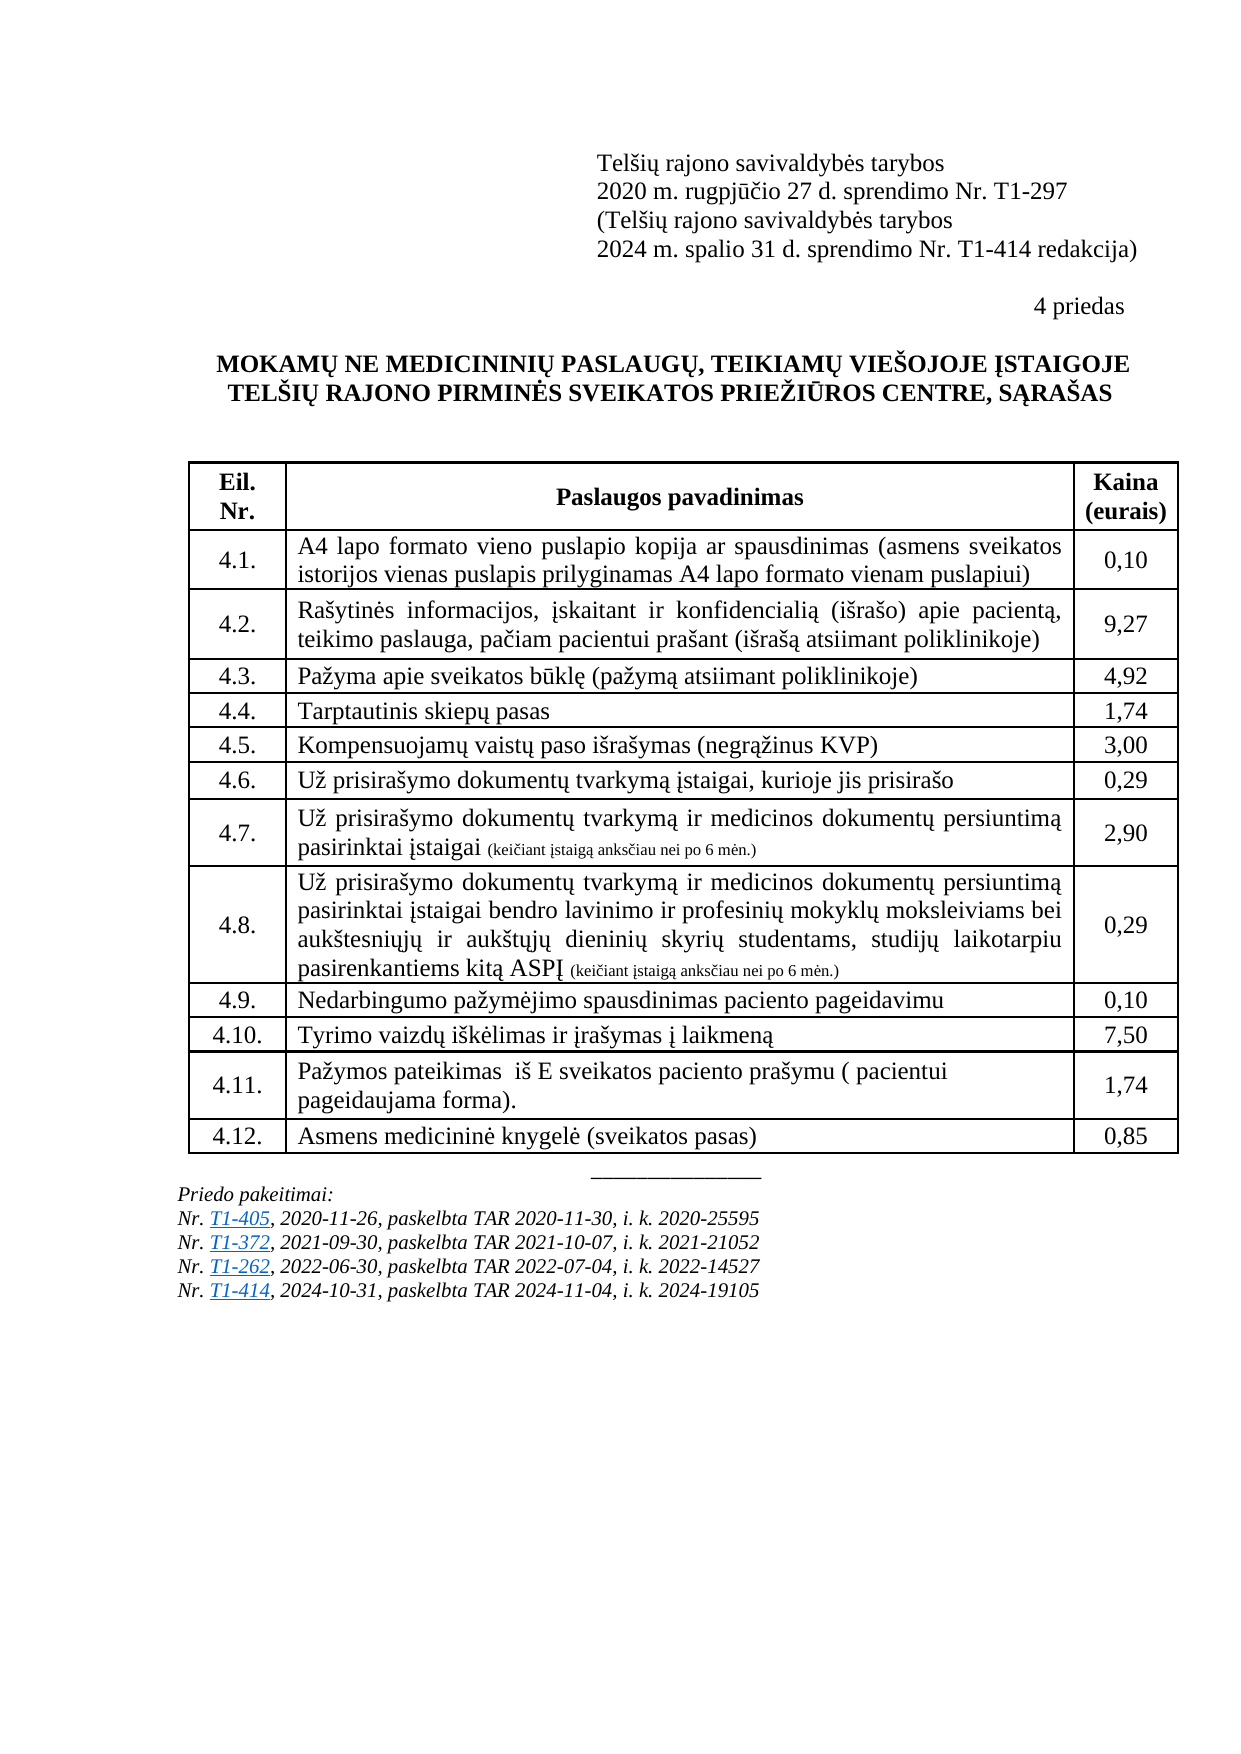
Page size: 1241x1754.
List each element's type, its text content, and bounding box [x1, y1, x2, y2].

table_cell 4.10. [190, 1018, 285, 1050]
table_cell 0,29 [1075, 763, 1177, 797]
table_cell 3,00 [1075, 728, 1177, 761]
text Priedo pakeitimai: [177, 1182, 1169, 1206]
table_cell 0,10 [1075, 531, 1177, 588]
table_cell 4.9. [190, 984, 285, 1016]
table_cell Pažymos pateikimas iš E sveikatos paciento prašymu ( pacientui pageidaujama forma). [287, 1053, 1073, 1118]
table_cell 4.2. [190, 590, 285, 657]
table_cell Už prisirašymo dokumentų tvarkymą ir medicinos dokumentų persiuntimą pasirinktai įstaigai (keičiant įstaigą anksčiau nei po 6 mėn.) [287, 800, 1073, 864]
table_cell 4.5. [190, 728, 285, 761]
table_cell 0,10 [1075, 984, 1177, 1016]
table_cell 4.3. [190, 660, 285, 692]
table_cell Už prisirašymo dokumentų tvarkymą ir medicinos dokumentų persiuntimą pasirinktai įstaigai bendro lavinimo ir profesinių mokyklų moksleiviams bei aukštesniųjų ir aukštųjų dieninių skyrių studentams, studijų laikotarpiu pasirenkantiems kitą ASPĮ (keičiant įstaigą anksčiau nei po 6 mėn.) [287, 867, 1073, 982]
text 2020 m. rugpjūčio 27 d. sprendimo Nr. T1-297 [177, 176, 1169, 205]
table_cell Kompensuojamų vaistų paso išrašymas (negrąžinus KVP) [287, 728, 1073, 761]
text Nr. T1-405, 2020-11-26, paskelbta TAR 2020-11-30, i. k. 2020-25595 [177, 1206, 1169, 1230]
text Nr. T1-414, 2024-10-31, paskelbta TAR 2024-11-04, i. k. 2024-19105 [177, 1278, 1169, 1302]
table_cell 0,85 [1075, 1120, 1177, 1152]
table_cell 4.1. [190, 531, 285, 588]
text (Telšių rajono savivaldybės tarybos [177, 205, 1169, 234]
table_cell Pažyma apie sveikatos būklę (pažymą atsiimant poliklinikoje) [287, 660, 1073, 692]
table_cell 2,90 [1075, 800, 1177, 864]
table_cell Tarptautinis skiepų pasas [287, 694, 1073, 726]
text MOKAMŲ NE MEDICININIŲ PASLAUGŲ, TEIKIAMŲ VIEŠOJOJE ĮSTAIGOJE TELŠIŲ RAJONO PIRMINĖS SVEIKATOS PRIEŽIŪROS CENTRE, SĄRAŠAS [177, 349, 1169, 406]
table_header Eil. Nr. [190, 464, 285, 529]
table_cell A4 lapo formato vieno puslapio kopija ar spausdinimas (asmens sveikatos istorijos vienas puslapis prilyginamas A4 lapo formato vienam puslapiui) [287, 531, 1073, 588]
table_cell 0,29 [1075, 867, 1177, 982]
table_cell Rašytinės informacijos, įskaitant ir konfidencialią (išrašo) apie pacientą, teikimo paslauga, pačiam pacientui prašant (išrašą atsiimant poliklinikoje) [287, 590, 1073, 657]
text _______________ [177, 1154, 1169, 1182]
table_header Paslaugos pavadinimas [287, 464, 1073, 529]
table_cell 4.6. [190, 763, 285, 797]
text 4 priedas [842, 291, 1169, 320]
table_cell 4.4. [190, 694, 285, 726]
table_cell Už prisirašymo dokumentų tvarkymą įstaigai, kurioje jis prisirašo [287, 763, 1073, 797]
text Telšių rajono savivaldybės tarybos [177, 148, 1169, 176]
table_cell 7,50 [1075, 1018, 1177, 1050]
table_cell 9,27 [1075, 590, 1177, 657]
table_cell Asmens medicininė knygelė (sveikatos pasas) [287, 1120, 1073, 1152]
text Nr. T1-372, 2021-09-30, paskelbta TAR 2021-10-07, i. k. 2021-21052 [177, 1230, 1169, 1254]
table_cell 1,74 [1075, 694, 1177, 726]
table_cell 4.12. [190, 1120, 285, 1152]
table_cell Tyrimo vaizdų iškėlimas ir įrašymas į laikmeną [287, 1018, 1073, 1050]
table_header Kaina (eurais) [1075, 464, 1177, 529]
table_cell 4.8. [190, 867, 285, 982]
text Nr. T1-262, 2022-06-30, paskelbta TAR 2022-07-04, i. k. 2022-14527 [177, 1254, 1169, 1278]
table_cell 4.11. [190, 1053, 285, 1118]
table_cell Nedarbingumo pažymėjimo spausdinimas paciento pageidavimu [287, 984, 1073, 1016]
table_cell 4.7. [190, 800, 285, 864]
text 2024 m. spalio 31 d. sprendimo Nr. T1-414 redakcija) [177, 234, 1169, 263]
table_cell 1,74 [1075, 1053, 1177, 1118]
table_cell 4,92 [1075, 660, 1177, 692]
